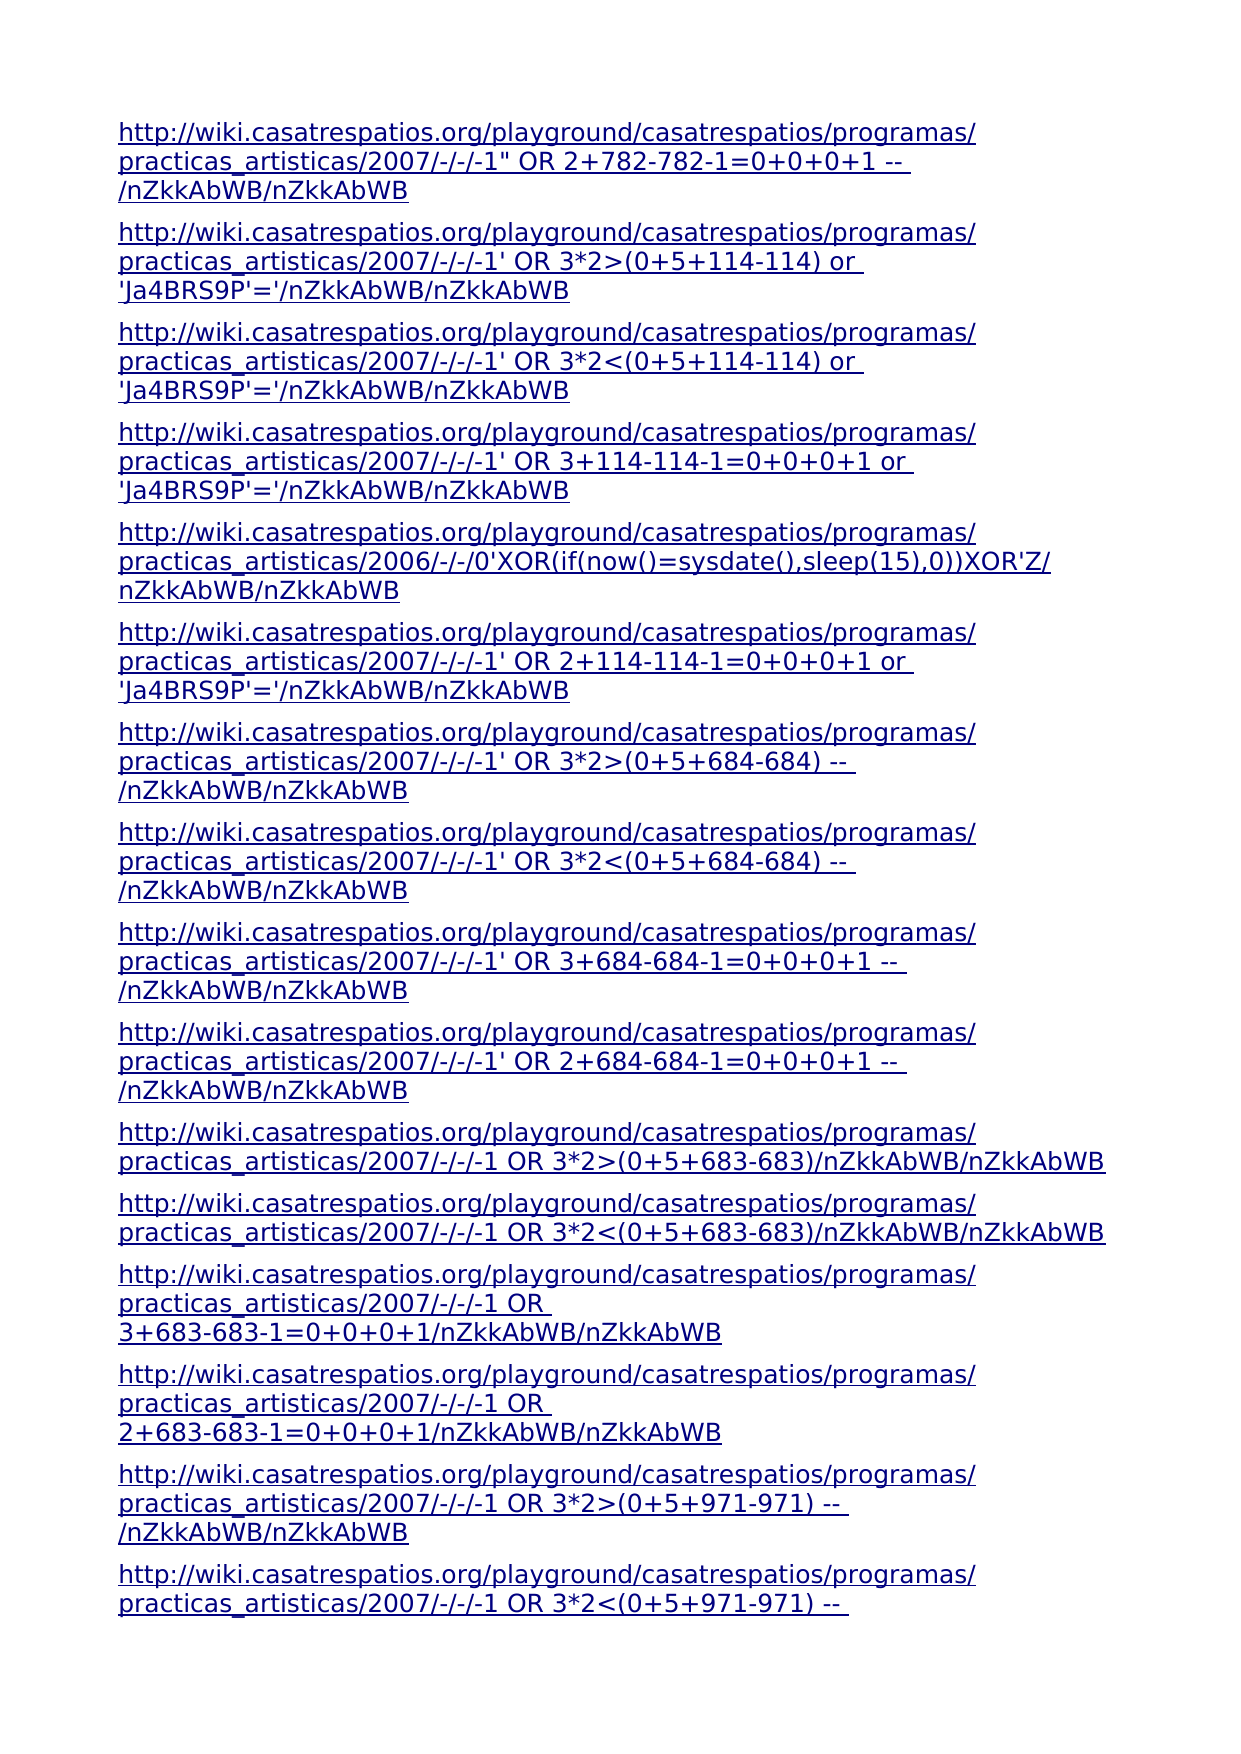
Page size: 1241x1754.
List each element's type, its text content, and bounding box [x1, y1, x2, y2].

text http://wiki.casatrespatios.org/playground/casatrespatios/programas/practicas_artisticas/2007/-/-/-1 OR 3*2<(0+5+683-683)/nZkkAbWB/nZkkAbWB [118, 1189, 1122, 1247]
text http://wiki.casatrespatios.org/playground/casatrespatios/programas/practicas_artisticas/2007/-/-/-1 OR 3*2>(0+5+971-971) -- /nZkkAbWB/nZkkAbWB [118, 1460, 1122, 1547]
text http://wiki.casatrespatios.org/playground/casatrespatios/programas/practicas_artisticas/2007/-/-/-1' OR 2+684-684-1=0+0+0+1 -- /nZkkAbWB/nZkkAbWB [118, 1018, 1122, 1106]
text http://wiki.casatrespatios.org/playground/casatrespatios/programas/practicas_artisticas/2007/-/-/-1' OR 3*2<(0+5+114-114) or 'Ja4BRS9P'='/nZkkAbWB/nZkkAbWB [118, 318, 1122, 406]
text http://wiki.casatrespatios.org/playground/casatrespatios/programas/practicas_artisticas/2007/-/-/-1 OR 3*2>(0+5+683-683)/nZkkAbWB/nZkkAbWB [118, 1118, 1122, 1176]
text http://wiki.casatrespatios.org/playground/casatrespatios/programas/practicas_artisticas/2006/-/-/0'XOR(if(now()=sysdate(),sleep(15),0))XOR'Z/nZkkAbWB/nZkkAbWB [118, 518, 1122, 606]
text http://wiki.casatrespatios.org/playground/casatrespatios/programas/practicas_artisticas/2007/-/-/-1' OR 3*2<(0+5+684-684) -- /nZkkAbWB/nZkkAbWB [118, 818, 1122, 906]
text http://wiki.casatrespatios.org/playground/casatrespatios/programas/practicas_artisticas/2007/-/-/-1' OR 3+114-114-1=0+0+0+1 or 'Ja4BRS9P'='/nZkkAbWB/nZkkAbWB [118, 418, 1122, 506]
text http://wiki.casatrespatios.org/playground/casatrespatios/programas/practicas_artisticas/2007/-/-/-1 OR 3*2<(0+5+971-971) [118, 1560, 1122, 1618]
text http://wiki.casatrespatios.org/playground/casatrespatios/programas/practicas_artisticas/2007/-/-/-1' OR 3*2>(0+5+114-114) or 'Ja4BRS9P'='/nZkkAbWB/nZkkAbWB [118, 218, 1122, 306]
text http://wiki.casatrespatios.org/playground/casatrespatios/programas/practicas_artisticas/2007/-/-/-1 OR 2+683-683-1=0+0+0+1/nZkkAbWB/nZkkAbWB [118, 1360, 1122, 1447]
text http://wiki.casatrespatios.org/playground/casatrespatios/programas/practicas_artisticas/2007/-/-/-1' OR 3+684-684-1=0+0+0+1 -- /nZkkAbWB/nZkkAbWB [118, 918, 1122, 1006]
text http://wiki.casatrespatios.org/playground/casatrespatios/programas/practicas_artisticas/2007/-/-/-1' OR 3*2>(0+5+684-684) -- /nZkkAbWB/nZkkAbWB [118, 718, 1122, 806]
text http://wiki.casatrespatios.org/playground/casatrespatios/programas/practicas_artisticas/2007/-/-/-1' OR 2+114-114-1=0+0+0+1 or 'Ja4BRS9P'='/nZkkAbWB/nZkkAbWB [118, 618, 1122, 706]
text http://wiki.casatrespatios.org/playground/casatrespatios/programas/practicas_artisticas/2007/-/-/-1" OR 2+782-782-1=0+0+0+1 -- /nZkkAbWB/nZkkAbWB [118, 118, 1122, 206]
text http://wiki.casatrespatios.org/playground/casatrespatios/programas/practicas_artisticas/2007/-/-/-1 OR 3+683-683-1=0+0+0+1/nZkkAbWB/nZkkAbWB [118, 1260, 1122, 1347]
